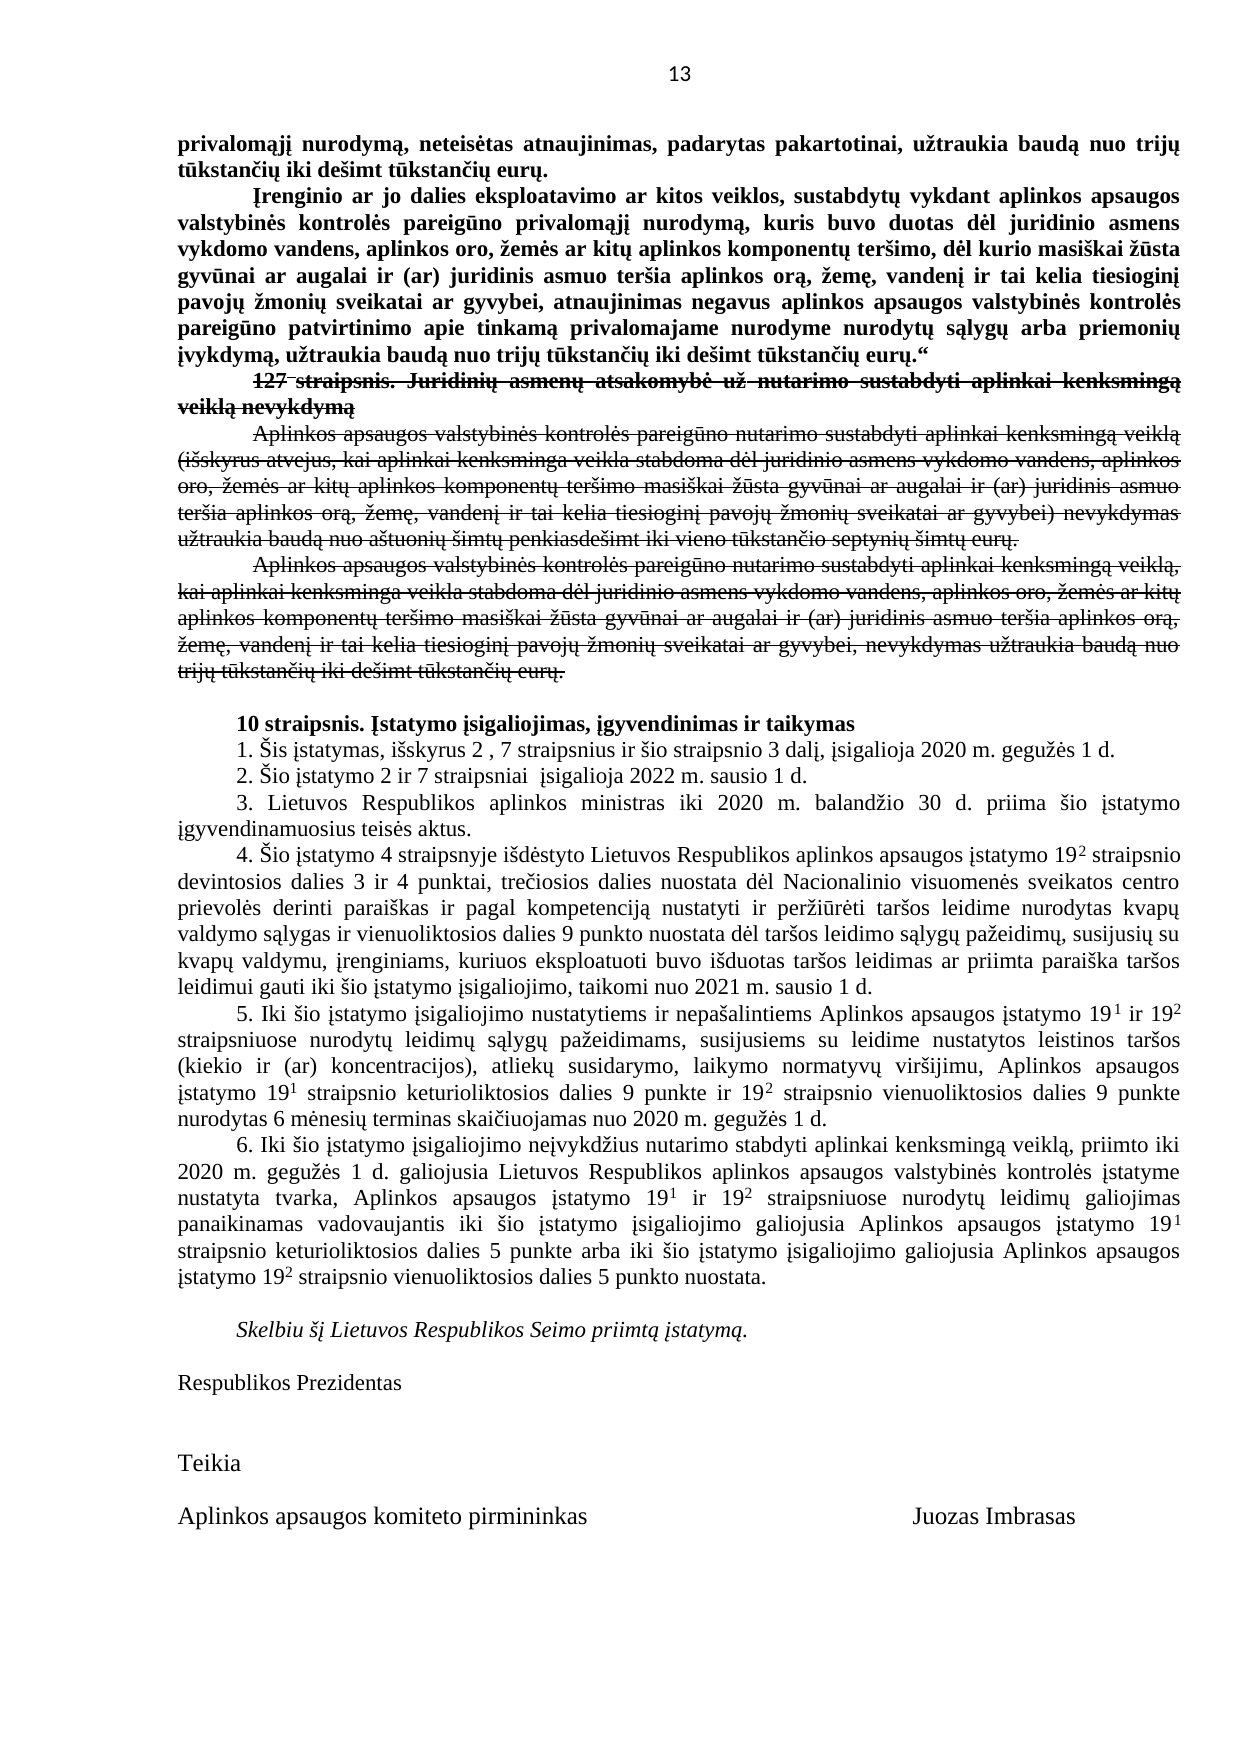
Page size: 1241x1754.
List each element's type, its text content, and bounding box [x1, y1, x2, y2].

text Respublikos Prezidentas [177, 1368, 1181, 1395]
text Aplinkos apsaugos valstybinės kontrolės pareigūno nutarimo sustabdyti aplinkai kenksmingą veiklą (išskyrus atvejus, kai aplinkai kenksminga veikla stabdoma dėl juridinio asmens vykdomo vandens, aplinkos oro, žemės ar kitų aplinkos komponentų teršimo masiškai žūsta gyvūnai ar augalai ir (ar) juridinis asmuo teršia aplinkos orą, žemę, vandenį ir tai kelia tiesioginį pavojų žmonių sveikatai ar gyvybei) nevykdymas užtraukia baudą nuo aštuonių šimtų penkiasdešimt iki vieno tūkstančio septynių šimtų eurų. [177, 488, 1181, 513]
text Skelbiu šį Lietuvos Respublikos Seimo priimtą įstatymą. [177, 1316, 1181, 1342]
text Aplinkos apsaugos valstybinės kontrolės pareigūno nutarimo sustabdyti aplinkai kenksmingą veiklą (išskyrus atvejus, kai aplinkai kenksminga veikla stabdoma dėl juridinio asmens vykdomo vandens, aplinkos oro, žemės ar kitų aplinkos komponentų teršimo masiškai žūsta gyvūnai ar augalai ir (ar) juridinis asmuo teršia aplinkos orą, žemę, vandenį ir tai kelia tiesioginį pavojų žmonių sveikatai ar gyvybei) nevykdymas užtraukia baudą nuo aštuonių šimtų penkiasdešimt iki vieno tūkstančio septynių šimtų eurų. [177, 461, 1181, 487]
text 10 straipsnis. Įstatymo įsigaliojimas, įgyvendinimas ir taikymas [177, 710, 1181, 736]
text Aplinkos apsaugos komiteto pirmininkas Juozas Imbrasas [177, 1501, 1181, 1530]
text 6. Iki šio įstatymo įsigaliojimo neįvykdžius nutarimo stabdyti aplinkai kenksmingą veiklą, priimto iki 2020 m. gegužės 1 d. galiojusia Lietuvos Respublikos aplinkos apsaugos valstybinės kontrolės įstatyme nustatyta tvarka, Aplinkos apsaugos įstatymo 191 ir 192 straipsniuose nurodytų leidimų galiojimas panaikinamas vadovaujantis iki šio įstatymo įsigaliojimo galiojusia Aplinkos apsaugos įstatymo 191 straipsnio keturioliktosios dalies 5 punkte arba iki šio įstatymo įsigaliojimo galiojusia Aplinkos apsaugos įstatymo 192 straipsnio vienuoliktosios dalies 5 punkto nuostata. [177, 1131, 1181, 1289]
text 2. Šio įstatymo 2 ir 7 straipsniai įsigalioja 2022 m. sausio 1 d. [177, 762, 1181, 789]
text 5. Iki šio įstatymo įsigaliojimo nustatytiems ir nepašalintiems Aplinkos apsaugos įstatymo 191 ir 192 straipsniuose nurodytų leidimų sąlygų pažeidimams, susijusiems su leidime nustatytos leistinos taršos (kiekio ir (ar) koncentracijos), atliekų susidarymo, laikymo normatyvų viršijimu, Aplinkos apsaugos įstatymo 191 straipsnio keturioliktosios dalies 9 punkte ir 192 straipsnio vienuoliktosios dalies 9 punkte nurodytas 6 mėnesių terminas skaičiuojamas nuo 2020 m. gegužės 1 d. [177, 999, 1181, 1131]
text Įrenginio ar jo dalies eksploatavimo ar kitos veiklos, sustabdytų vykdant aplinkos apsaugos valstybinės kontrolės pareigūno privalomąjį nurodymą, kuris buvo duotas dėl juridinio asmens vykdomo vandens, aplinkos oro, žemės ar kitų aplinkos komponentų teršimo, dėl kurio masiškai žūsta gyvūnai ar augalai ir (ar) juridinis asmuo teršia aplinkos orą, žemę, vandenį ir tai kelia tiesioginį pavojų žmonių sveikatai ar gyvybei, atnaujinimas negavus aplinkos apsaugos valstybinės kontrolės pareigūno patvirtinimo apie tinkamą privalomajame nurodyme nurodytų sąlygų arba priemonių įvykdymą, užtraukia baudą nuo trijų tūkstančių iki dešimt tūkstančių eurų.“ [177, 183, 1181, 367]
text 1. Šis įstatymas, išskyrus 2 , 7 straipsnius ir šio straipsnio 3 dalį, įsigalioja 2020 m. gegužės 1 d. [177, 736, 1181, 762]
text Aplinkos apsaugos valstybinės kontrolės pareigūno nutarimo sustabdyti aplinkai kenksmingą veiklą, kai aplinkai kenksminga veikla stabdoma dėl juridinio asmens vykdomo vandens, aplinkos oro, žemės ar kitų aplinkos komponentų teršimo masiškai žūsta gyvūnai ar augalai ir (ar) juridinis asmuo teršia aplinkos orą, žemę, vandenį ir tai kelia tiesioginį pavojų žmonių sveikatai ar gyvybei, nevykdymas užtraukia baudą nuo trijų tūkstančių iki dešimt tūkstančių eurų. [177, 552, 1181, 592]
text 4. Šio įstatymo 4 straipsnyje išdėstyto Lietuvos Respublikos aplinkos apsaugos įstatymo 192 straipsnio devintosios dalies 3 ir 4 punktai, trečiosios dalies nuostata dėl Nacionalinio visuomenės sveikatos centro prievolės derinti paraiškas ir pagal kompetenciją nustatyti ir peržiūrėti taršos leidime nurodytas kvapų valdymo sąlygas ir vienuoliktosios dalies 9 punkto nuostata dėl taršos leidimo sąlygų pažeidimų, susijusių su kvapų valdymu, įrenginiams, kuriuos eksploatuoti buvo išduotas taršos leidimas ar priimta paraiška taršos leidimui gauti iki šio įstatymo įsigaliojimo, taikomi nuo 2021 m. sausio 1 d. [177, 841, 1181, 999]
text Aplinkos apsaugos valstybinės kontrolės pareigūno nutarimo sustabdyti aplinkai kenksmingą veiklą, kai aplinkai kenksminga veikla stabdoma dėl juridinio asmens vykdomo vandens, aplinkos oro, žemės ar kitų aplinkos komponentų teršimo masiškai žūsta gyvūnai ar augalai ir (ar) juridinis asmuo teršia aplinkos orą, žemę, vandenį ir tai kelia tiesioginį pavojų žmonių sveikatai ar gyvybei, nevykdymas užtraukia baudą nuo trijų tūkstančių iki dešimt tūkstančių eurų. [177, 593, 1181, 683]
text privalomąjį nurodymą, neteisėtas atnaujinimas, padarytas pakartotinai, užtraukia baudą nuo trijų tūkstančių iki dešimt tūkstančių eurų. [177, 130, 1181, 183]
text 3. Lietuvos Respublikos aplinkos ministras iki 2020 m. balandžio 30 d. priima šio įstatymo įgyvendinamuosius teisės aktus. [177, 789, 1181, 841]
text Teikia [177, 1448, 1181, 1476]
text Aplinkos apsaugos valstybinės kontrolės pareigūno nutarimo sustabdyti aplinkai kenksmingą veiklą (išskyrus atvejus, kai aplinkai kenksminga veikla stabdoma dėl juridinio asmens vykdomo vandens, aplinkos oro, žemės ar kitų aplinkos komponentų teršimo masiškai žūsta gyvūnai ar augalai ir (ar) juridinis asmuo teršia aplinkos orą, žemę, vandenį ir tai kelia tiesioginį pavojų žmonių sveikatai ar gyvybei) nevykdymas užtraukia baudą nuo aštuonių šimtų penkiasdešimt iki vieno tūkstančio septynių šimtų eurų. [177, 514, 1181, 552]
text Aplinkos apsaugos valstybinės kontrolės pareigūno nutarimo sustabdyti aplinkai kenksmingą veiklą (išskyrus atvejus, kai aplinkai kenksminga veikla stabdoma dėl juridinio asmens vykdomo vandens, aplinkos oro, žemės ar kitų aplinkos komponentų teršimo masiškai žūsta gyvūnai ar augalai ir (ar) juridinis asmuo teršia aplinkos orą, žemę, vandenį ir tai kelia tiesioginį pavojų žmonių sveikatai ar gyvybei) nevykdymas užtraukia baudą nuo aštuonių šimtų penkiasdešimt iki vieno tūkstančio septynių šimtų eurų. [177, 420, 1181, 460]
text 127 straipsnis. Juridinių asmenų atsakomybė už nutarimo sustabdyti aplinkai kenksmingą veiklą nevykdymą [177, 367, 1181, 420]
